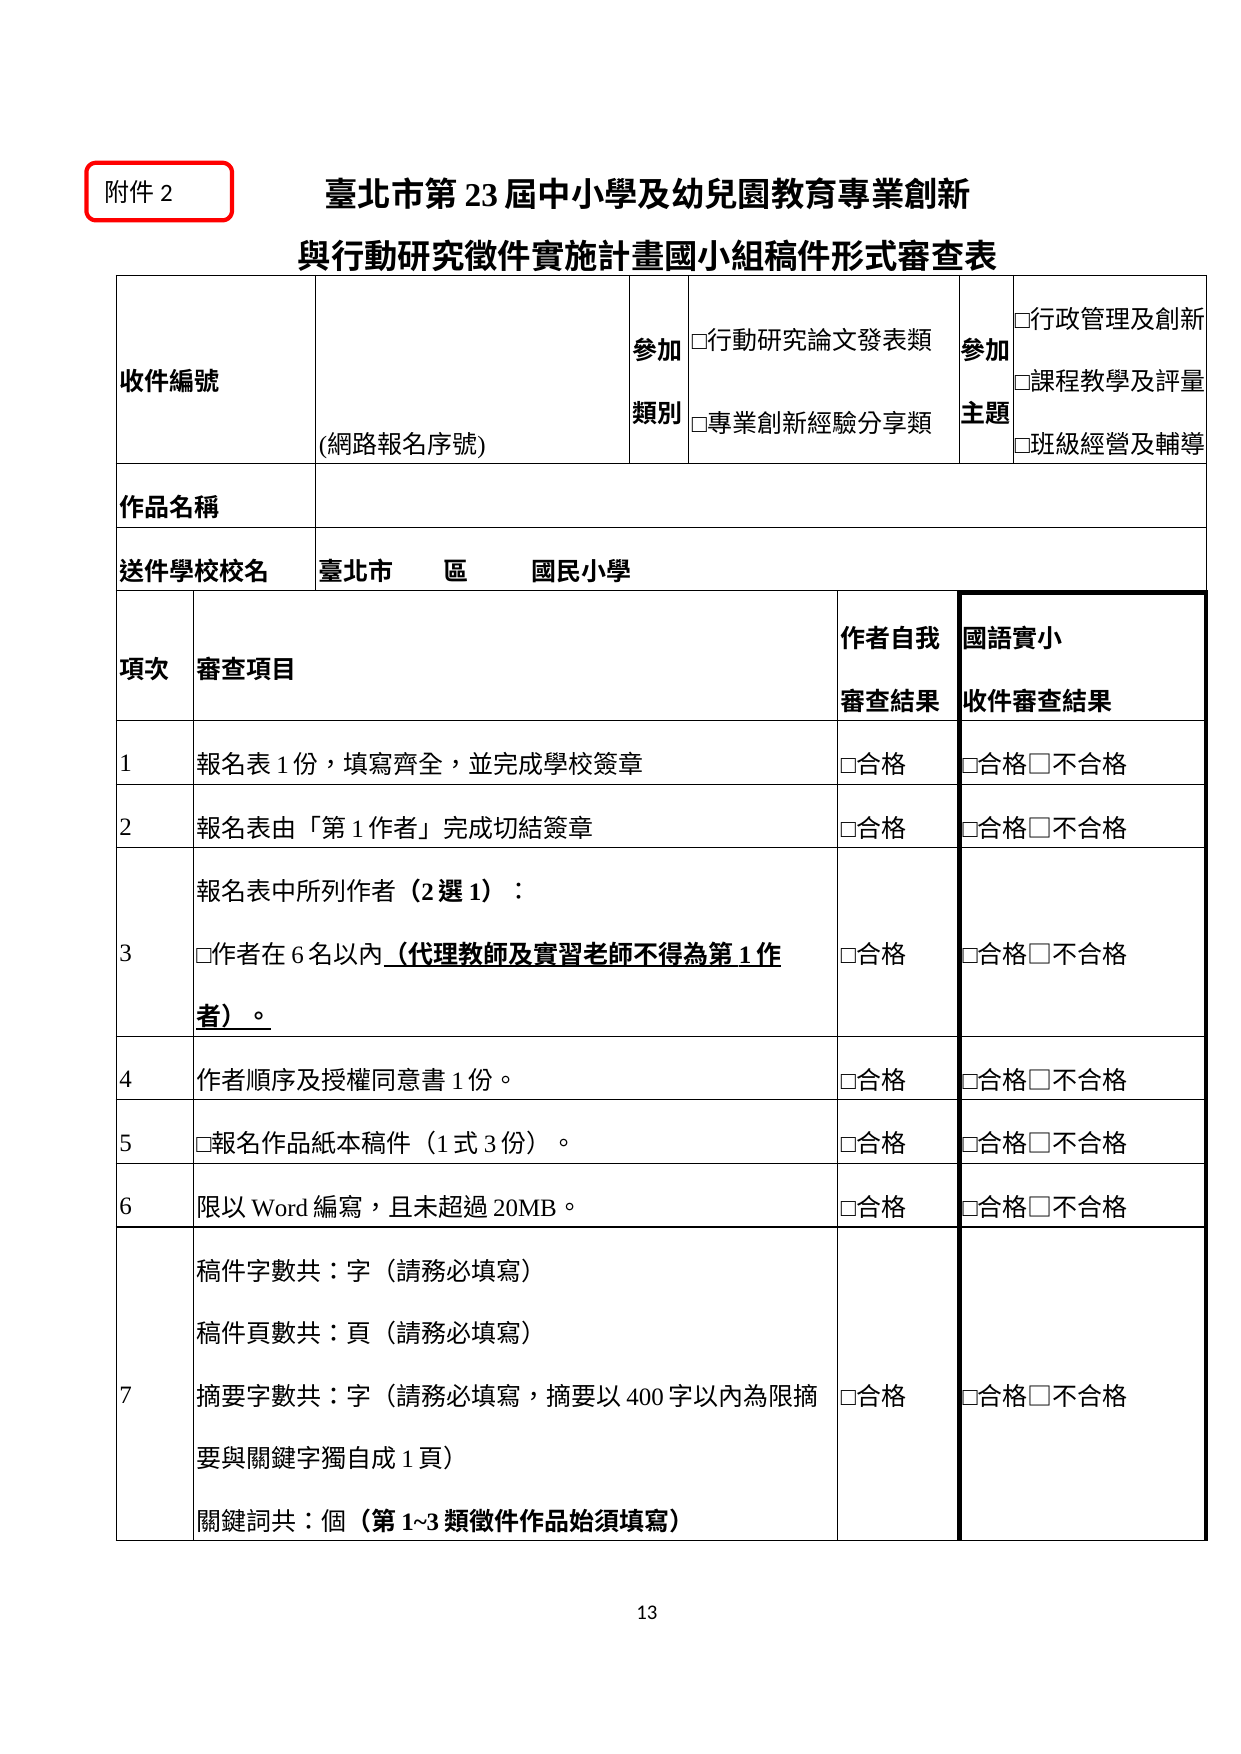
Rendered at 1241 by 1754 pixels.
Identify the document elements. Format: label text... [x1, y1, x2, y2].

table_cell □合格 [838, 1100, 957, 1163]
text 與行動研究徵件實施計畫國小組稿件形式審查表 [187, 212, 1108, 275]
table_cell 5 [117, 1100, 193, 1163]
table_cell □合格 [838, 721, 957, 784]
table_cell □合格 [838, 1228, 957, 1540]
table_cell □合格□不合格 [962, 1100, 1204, 1163]
table_cell 報名表由「第1作者」完成切結簽章 [194, 785, 837, 847]
table_cell 稿件字數共：字（請務必填寫） 稿件頁數共：頁（請務必填寫） 摘要字數共：字（請務必填寫，摘要以400字以內為限摘要與關鍵字獨自成1頁） 關鍵詞共：個（第1~3類徵件作品始須填寫） [194, 1228, 837, 1540]
table_cell 4 [117, 1037, 193, 1099]
table_cell □合格□不合格 [962, 785, 1204, 847]
table_header 參加類別 [630, 276, 688, 463]
table_cell □合格□不合格 [962, 721, 1204, 784]
table_cell 作品名稱 [117, 464, 315, 527]
table_header 參加主題 [960, 276, 1013, 463]
table_cell 報名表1份，填寫齊全，並完成學校簽章 [194, 721, 837, 784]
table_cell □合格 [838, 1164, 957, 1226]
text 臺北市第23屆中小學及幼兒園教育專業創新 [187, 150, 1108, 212]
table_cell 7 [117, 1228, 193, 1540]
table_cell □合格□不合格 [962, 1037, 1204, 1099]
table_cell 項次 [117, 591, 193, 720]
table_cell 送件學校校名 [117, 528, 315, 590]
table_cell 3 [117, 848, 193, 1036]
table_header □行政管理及創新 □課程教學及評量 □班級經營及輔導 [1014, 276, 1206, 463]
table_cell □合格 [838, 1037, 957, 1099]
table_header (網路報名序號) [316, 276, 629, 463]
table_cell 報名表中所列作者（2選1）： □作者在6名以內（代理教師及實習老師不得為第1作者）。 [194, 848, 837, 1036]
table_header 收件編號 [117, 276, 315, 463]
table_cell 臺北市 區 國民小學 [316, 528, 1206, 590]
table_cell 作者自我審查結果 [838, 591, 957, 720]
table_cell [316, 464, 1206, 527]
table_cell 1 [117, 721, 193, 784]
table_cell □合格 [838, 785, 957, 847]
table_cell 6 [117, 1164, 193, 1226]
table_cell 2 [117, 785, 193, 847]
table_cell □合格□不合格 [962, 1228, 1204, 1540]
table_cell □合格 [838, 848, 957, 1036]
table_cell □報名作品紙本稿件（1式3份）。 [194, 1100, 837, 1163]
table_cell 審查項目 [194, 591, 837, 720]
table_cell □合格□不合格 [962, 848, 1204, 1036]
table_header □行動研究論文發表類 □專業創新經驗分享類 [689, 276, 959, 463]
table_cell 限以Word編寫，且未超過20MB。 [194, 1164, 837, 1226]
table_cell 作者順序及授權同意書1份。 [194, 1037, 837, 1099]
table_cell □合格□不合格 [962, 1164, 1204, 1226]
table_cell 國語實小 收件審查結果 [962, 595, 1204, 720]
